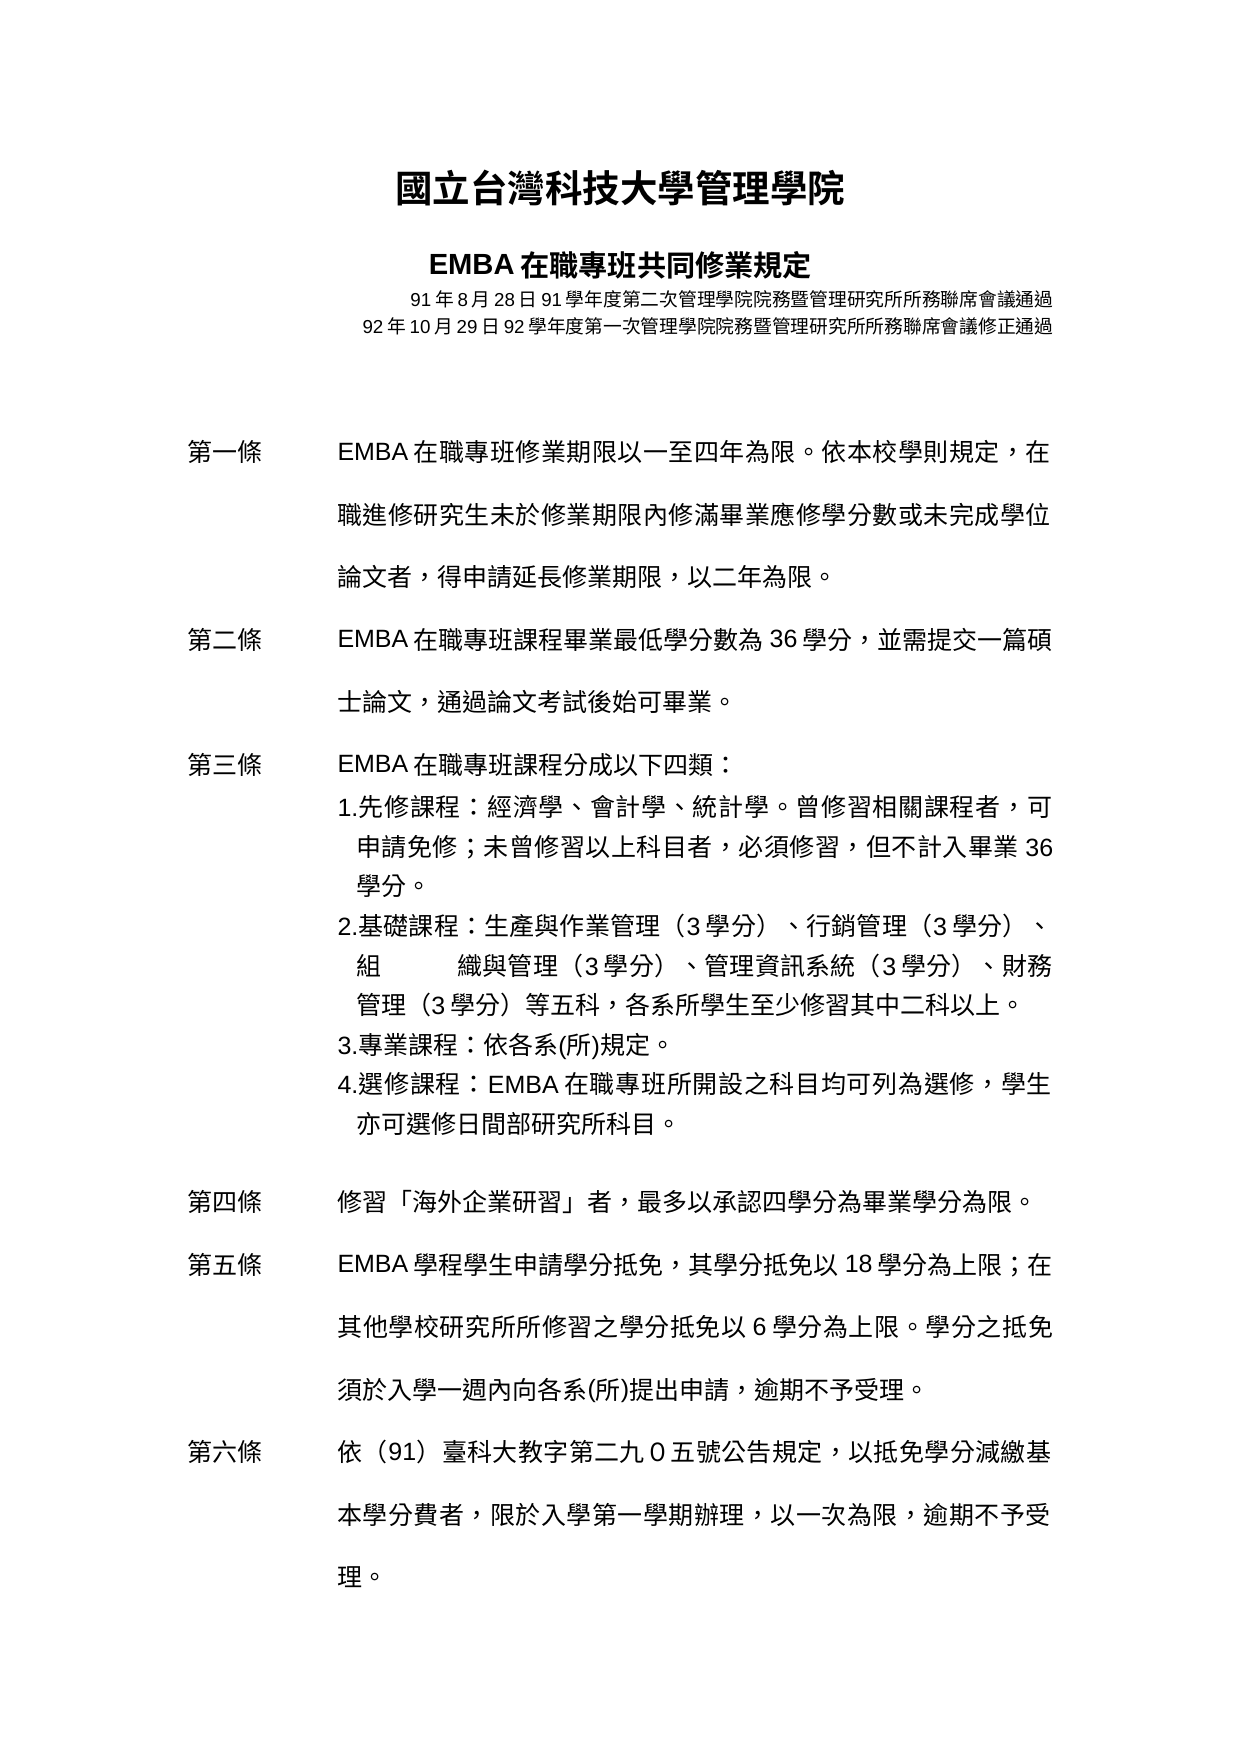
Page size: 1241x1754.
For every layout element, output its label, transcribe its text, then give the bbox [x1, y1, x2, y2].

text 1.先修課程：經濟學、會計學、統計學。曾修習相關課程者，可申請免修；未曾修習以上科目者，必須修習，但不計入畢業36學分。 [337, 784, 1053, 903]
text EMBA在職專班共同修業規定 [187, 222, 1053, 284]
text 2.基礎課程：生產與作業管理（3學分）、行銷管理（3學分）、組 織與管理（3學分）、管理資訊系統（3學分）、財務管理（3學分）等五科，各系所學生至少修習其中二科以上。 [337, 903, 1053, 1022]
text 第五條 EMBA學程學生申請學分抵免，其學分抵免以18學分為上限；在其他學校研究所所修習之學分抵免以6學分為上限。學分之抵免須於入學一週內向各系(所)提出申請，逾期不予受理。 [187, 1222, 1053, 1409]
text 第一條 EMBA在職專班修業期限以一至四年為限。依本校學則規定，在職進修研究生未於修業期限內修滿畢業應修學分數或未完成學位論文者，得申請延長修業期限，以二年為限。 [187, 409, 1053, 597]
text 92年10月29日92學年度第一次管理學院院務暨管理研究所所務聯席會議修正通過 [187, 312, 1053, 339]
text 第四條 修習「海外企業研習」者，最多以承認四學分為畢業學分為限。 [187, 1159, 1053, 1222]
text 第三條 EMBA在職專班課程分成以下四類： [187, 722, 1053, 784]
text 3.專業課程：依各系(所)規定。 [337, 1022, 1053, 1061]
text 第二條 EMBA在職專班課程畢業最低學分數為36學分，並需提交一篇碩士論文，通過論文考試後始可畢業。 [187, 597, 1053, 722]
text 4.選修課程：EMBA在職專班所開設之科目均可列為選修，學生亦可選修日間部研究所科目。 [337, 1061, 1053, 1141]
text 91年8月28日91學年度第二次管理學院院務暨管理研究所所務聯席會議通過 [187, 284, 1053, 312]
text 國立台灣科技大學管理學院 [187, 159, 1053, 214]
text 第六條 依（91）臺科大教字第二九０五號公告規定，以抵免學分減繳基本學分費者，限於入學第一學期辦理，以一次為限，逾期不予受理。 [187, 1409, 1053, 1597]
